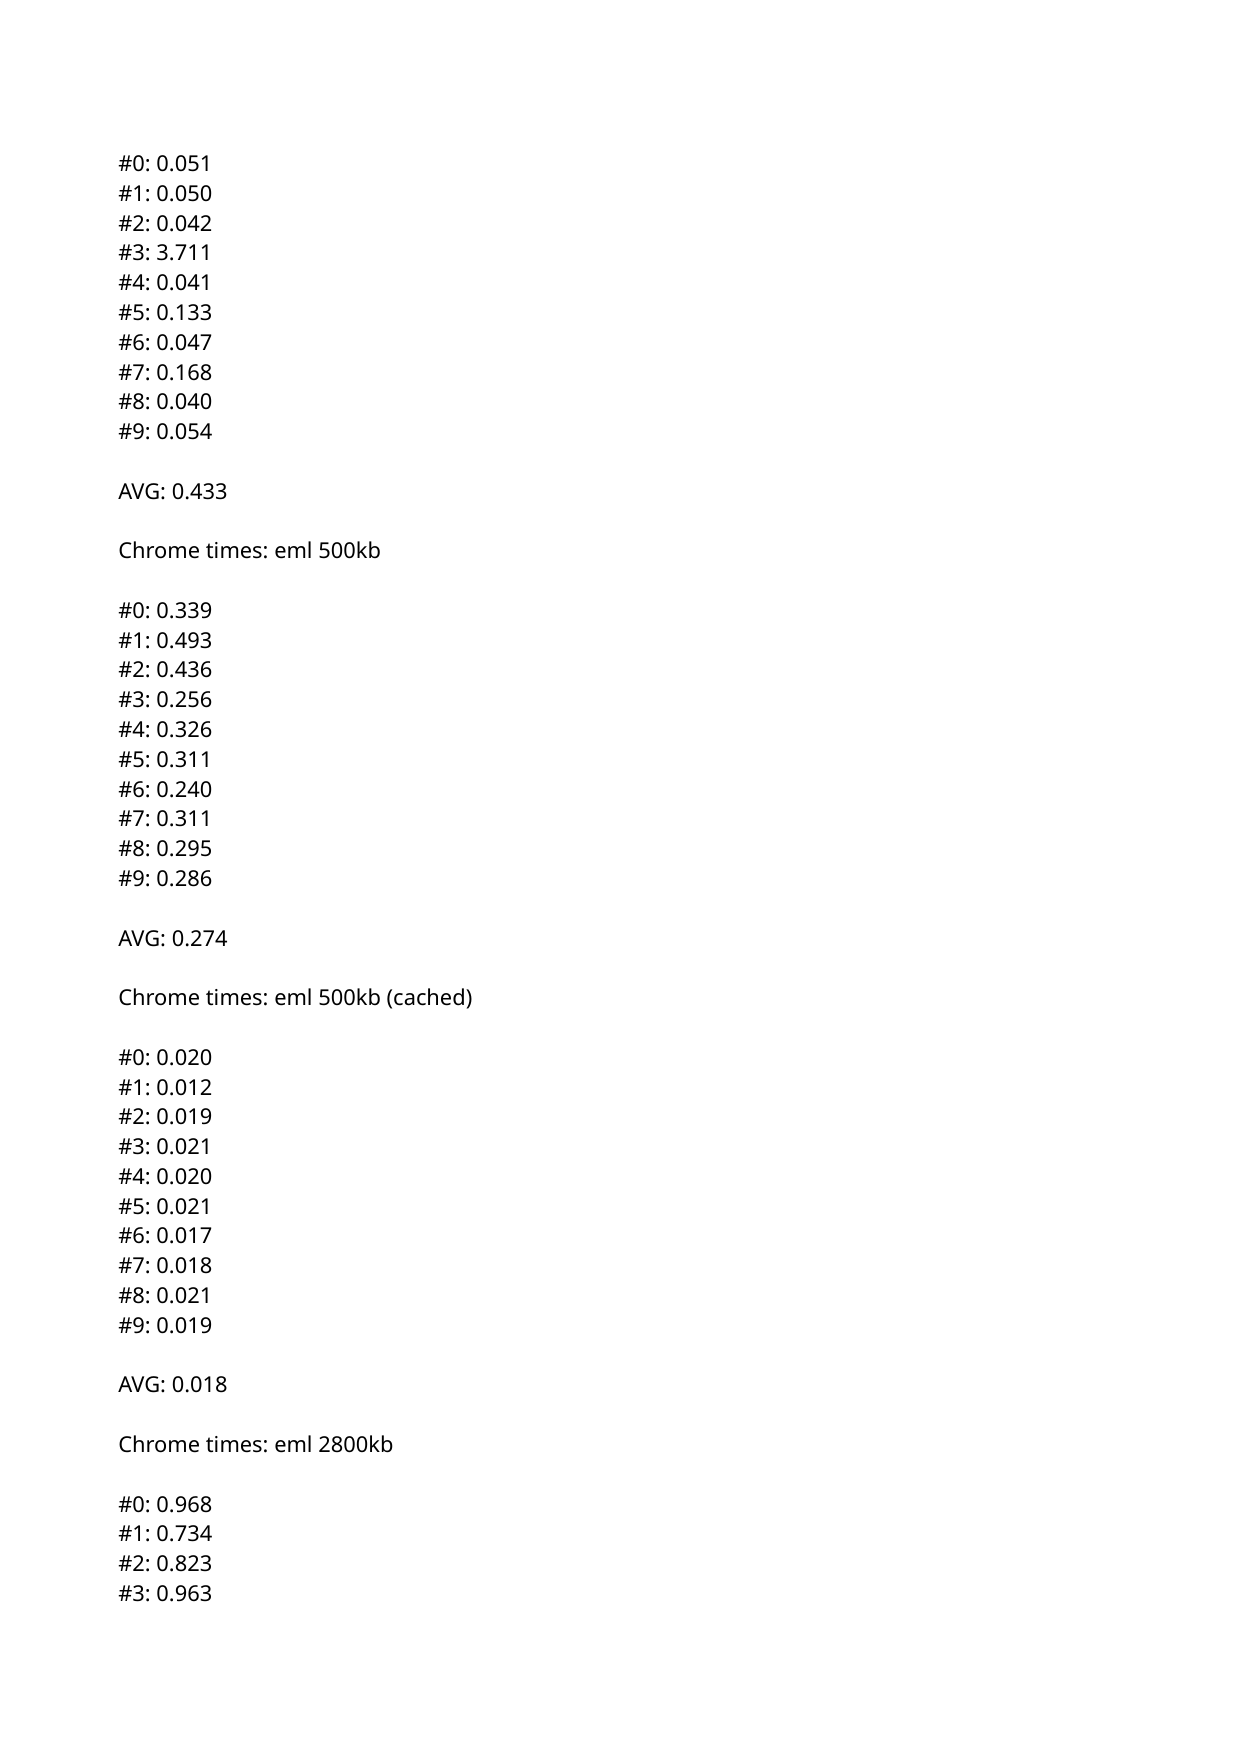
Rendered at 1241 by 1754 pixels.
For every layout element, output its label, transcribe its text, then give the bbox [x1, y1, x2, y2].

text #8: 0.040 [118, 386, 1122, 416]
text #5: 0.311 [118, 744, 1122, 773]
text #5: 0.021 [118, 1191, 1122, 1220]
text #3: 0.963 [118, 1578, 1122, 1608]
text AVG: 0.274 [118, 922, 1122, 952]
text Chrome times: eml 500kb (cached) [118, 982, 1122, 1012]
text #1: 0.050 [118, 178, 1122, 207]
text #0: 0.020 [118, 1042, 1122, 1071]
text #0: 0.051 [118, 148, 1122, 178]
text #1: 0.012 [118, 1071, 1122, 1101]
text #1: 0.493 [118, 624, 1122, 654]
text #5: 0.133 [118, 297, 1122, 327]
text #7: 0.018 [118, 1250, 1122, 1280]
text #8: 0.295 [118, 833, 1122, 863]
text #0: 0.339 [118, 595, 1122, 624]
text #7: 0.311 [118, 803, 1122, 833]
text #4: 0.020 [118, 1161, 1122, 1191]
text #3: 0.021 [118, 1131, 1122, 1161]
text Chrome times: eml 2800kb [118, 1429, 1122, 1459]
text #3: 3.711 [118, 237, 1122, 267]
text #6: 0.017 [118, 1220, 1122, 1250]
text #0: 0.968 [118, 1488, 1122, 1518]
text AVG: 0.018 [118, 1369, 1122, 1399]
text #3: 0.256 [118, 684, 1122, 714]
text #2: 0.823 [118, 1548, 1122, 1578]
text #9: 0.019 [118, 1310, 1122, 1339]
text #2: 0.042 [118, 207, 1122, 237]
text #4: 0.041 [118, 267, 1122, 297]
text #9: 0.286 [118, 863, 1122, 893]
text #2: 0.436 [118, 654, 1122, 684]
text #1: 0.734 [118, 1518, 1122, 1548]
text #4: 0.326 [118, 714, 1122, 744]
text Chrome times: eml 500kb [118, 535, 1122, 565]
text #2: 0.019 [118, 1101, 1122, 1131]
text #6: 0.047 [118, 327, 1122, 356]
text #9: 0.054 [118, 416, 1122, 446]
text #7: 0.168 [118, 356, 1122, 386]
text #8: 0.021 [118, 1280, 1122, 1310]
text #6: 0.240 [118, 773, 1122, 803]
text AVG: 0.433 [118, 476, 1122, 505]
